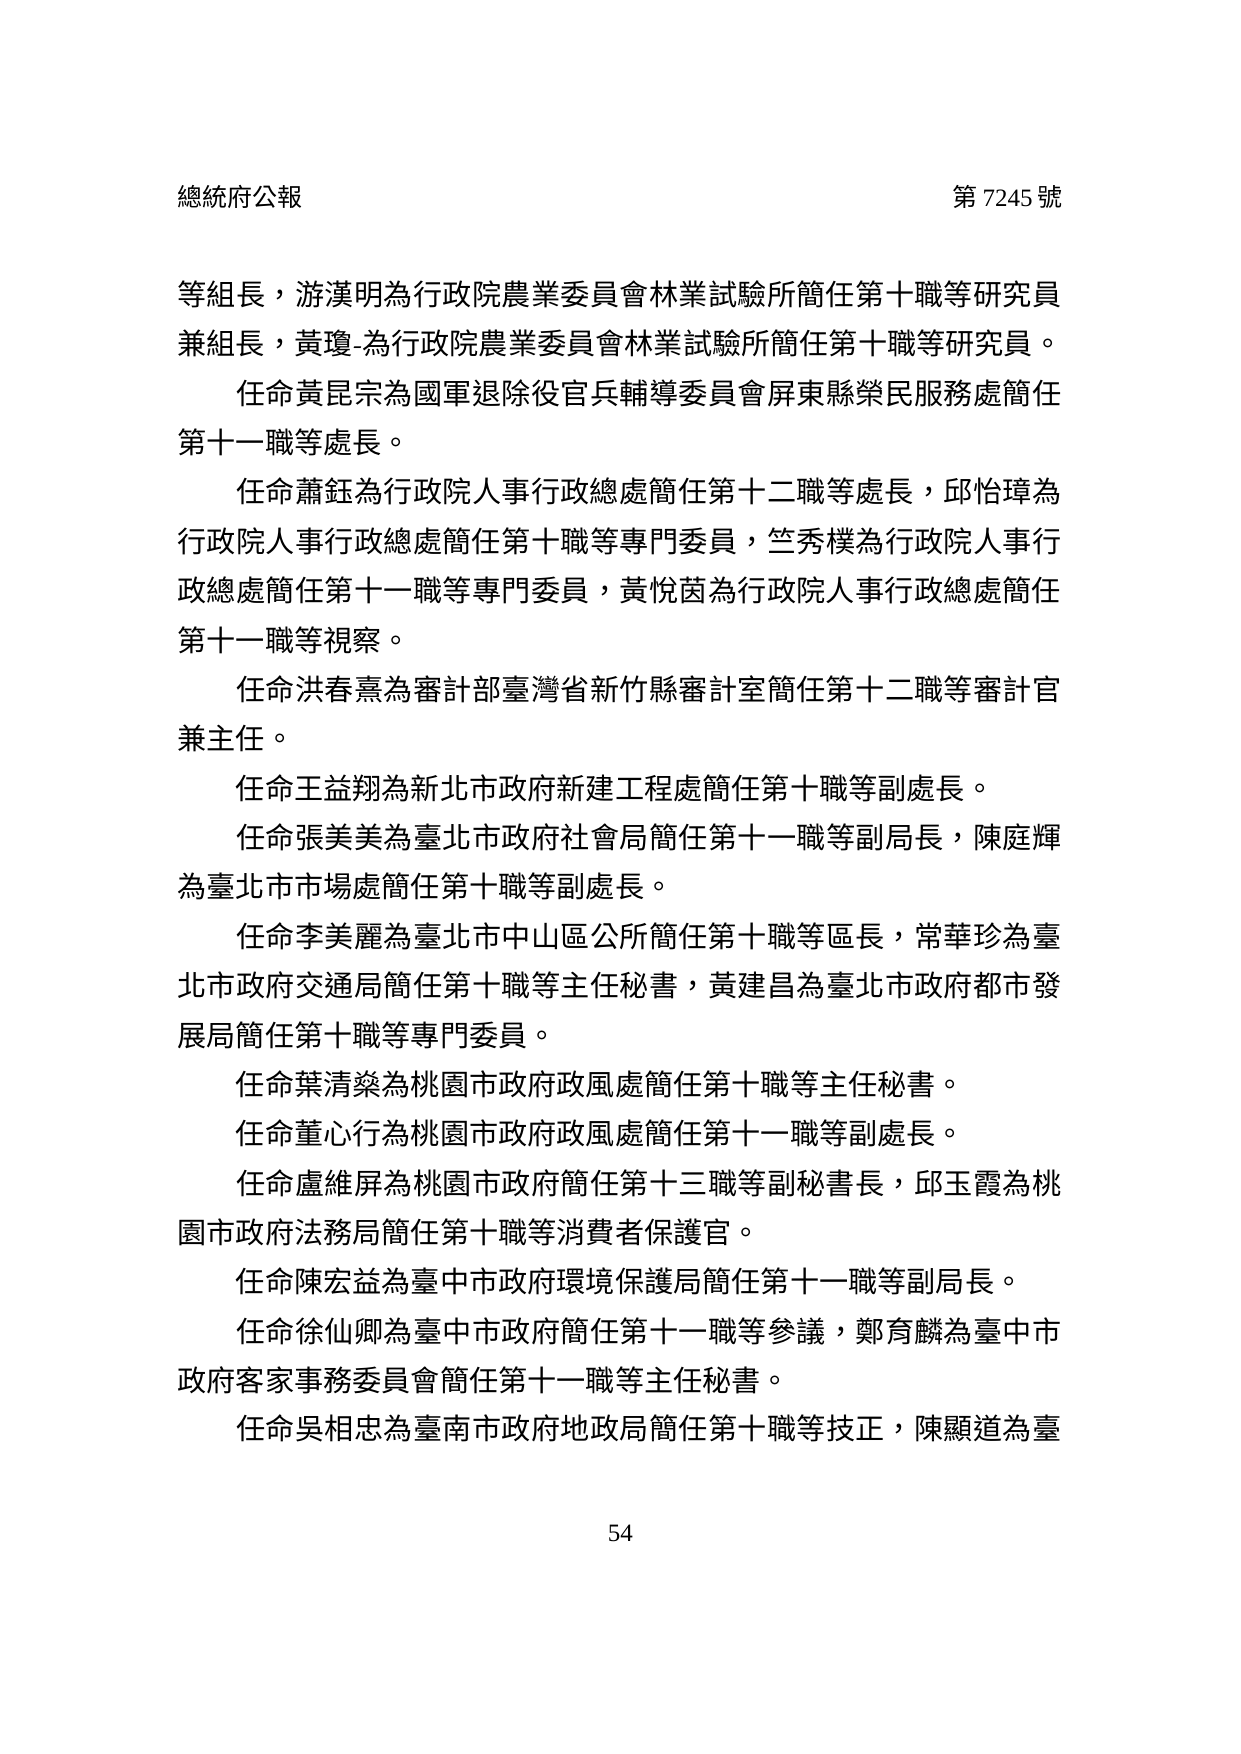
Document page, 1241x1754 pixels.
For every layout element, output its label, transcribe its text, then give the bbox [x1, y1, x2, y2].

text 任命徐仙卿為臺中市政府簡任第十一職等參議，鄭育麟為臺中市政府客家事務委員會簡任第十一職等主任秘書。 [177, 1303, 1063, 1401]
text 任命張美美為臺北市政府社會局簡任第十一職等副局長，陳庭輝為臺北市市場處簡任第十職等副處長。 [177, 809, 1063, 908]
text 任命陳宏益為臺中市政府環境保護局簡任第十一職等副局長。 [177, 1253, 1063, 1303]
text 任命葉清燊為桃園市政府政風處簡任第十職等主任秘書。 [177, 1056, 1063, 1105]
text 任命蕭鈺為行政院人事行政總處簡任第十二職等處長，邱怡璋為行政院人事行政總處簡任第十職等專門委員，竺秀樸為行政院人事行政總處簡任第十一職等專門委員，黃悅茵為行政院人事行政總處簡任第十一職等視察。 [177, 463, 1063, 661]
text 任命吳相忠為臺南市政府地政局簡任第十職等技正，陳顯道為臺 [177, 1401, 1063, 1449]
text 任命李美麗為臺北市中山區公所簡任第十職等區長，常華珍為臺北市政府交通局簡任第十職等主任秘書，黃建昌為臺北市政府都市發展局簡任第十職等專門委員。 [177, 908, 1063, 1056]
text 等組長，游漢明為行政院農業委員會林業試驗所簡任第十職等研究員兼組長，黃瓊為行政院農業委員會林業試驗所簡任第十職等研究員。 [177, 266, 1063, 364]
text 任命王益翔為新北市政府新建工程處簡任第十職等副處長。 [177, 759, 1063, 809]
text 任命黃昆宗為國軍退除役官兵輔導委員會屏東縣榮民服務處簡任第十一職等處長。 [177, 364, 1063, 463]
text 任命盧維屏為桃園市政府簡任第十三職等副秘書長，邱玉霞為桃園市政府法務局簡任第十職等消費者保護官。 [177, 1154, 1063, 1253]
text 任命洪春熹為審計部臺灣省新竹縣審計室簡任第十二職等審計官兼主任。 [177, 661, 1063, 759]
text 任命董心行為桃園市政府政風處簡任第十一職等副處長。 [177, 1105, 1063, 1154]
